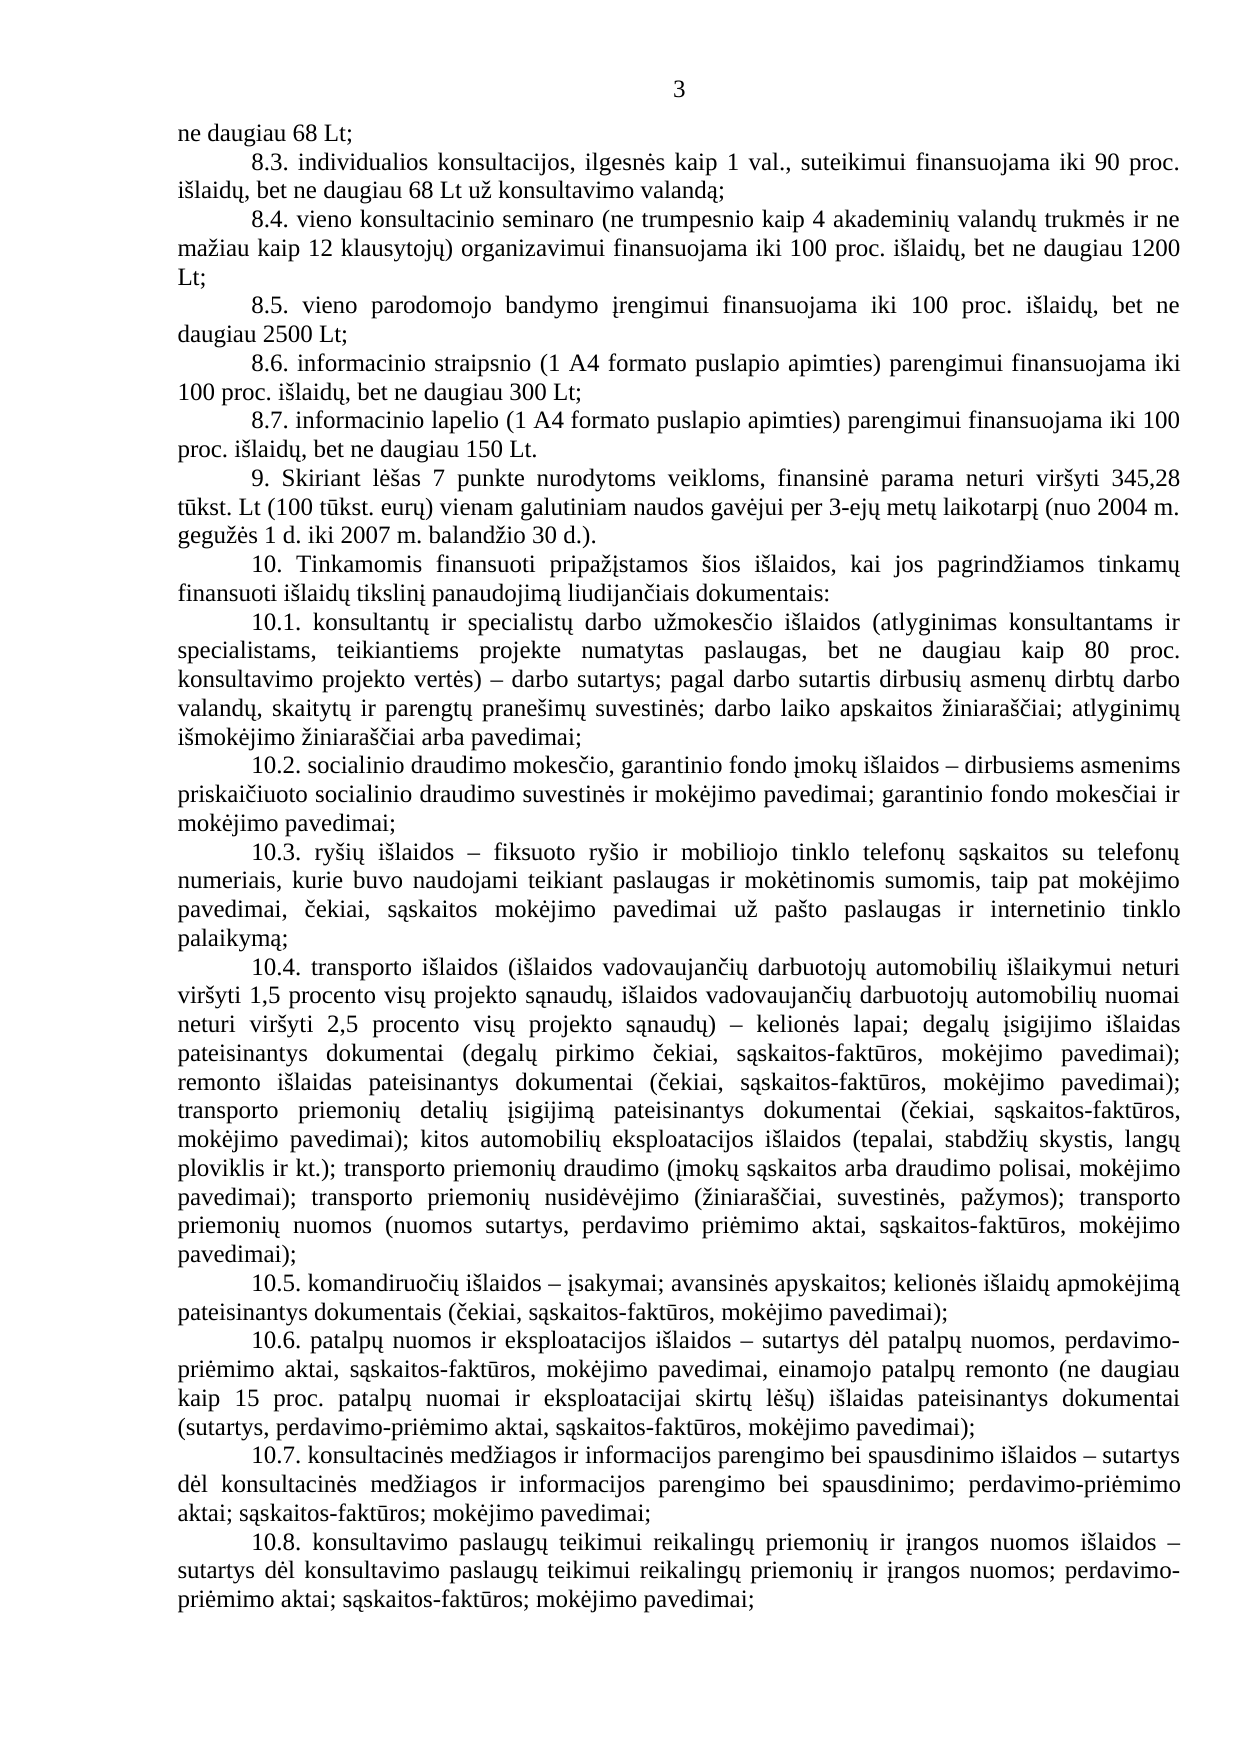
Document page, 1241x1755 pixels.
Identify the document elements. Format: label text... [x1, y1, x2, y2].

text ne daugiau 68 Lt; [177, 118, 1181, 147]
text 10.6. patalpų nuomos ir eksploatacijos išlaidos – sutartys dėl patalpų nuomos, perdavimo-priėmimo aktai, sąskaitos-faktūros, mokėjimo pavedimai, einamojo patalpų remonto (ne daugiau kaip 15 proc. patalpų nuomai ir eksploatacijai skirtų lėšų) išlaidas pateisinantys dokumentai (sutartys, perdavimo-priėmimo aktai, sąskaitos-faktūros, mokėjimo pavedimai); [177, 1326, 1181, 1441]
text 8.7. informacinio lapelio (1 A4 formato puslapio apimties) parengimui finansuojama iki 100 proc. išlaidų, bet ne daugiau 150 Lt. [177, 406, 1181, 463]
text 10.5. komandiruočių išlaidos – įsakymai; avansinės apyskaitos; kelionės išlaidų apmokėjimą pateisinantys dokumentais (čekiai, sąskaitos-faktūros, mokėjimo pavedimai); [177, 1268, 1181, 1326]
text 10.8. konsultavimo paslaugų teikimui reikalingų priemonių ir įrangos nuomos išlaidos – sutartys dėl konsultavimo paslaugų teikimui reikalingų priemonių ir įrangos nuomos; perdavimo-priėmimo aktai; sąskaitos-faktūros; mokėjimo pavedimai; [177, 1527, 1181, 1613]
text 10.4. transporto išlaidos (išlaidos vadovaujančių darbuotojų automobilių išlaikymui neturi viršyti 1,5 procento visų projekto sąnaudų, išlaidos vadovaujančių darbuotojų automobilių nuomai neturi viršyti 2,5 procento visų projekto sąnaudų) – kelionės lapai; degalų įsigijimo išlaidas pateisinantys dokumentai (degalų pirkimo čekiai, sąskaitos-faktūros, mokėjimo pavedimai); remonto išlaidas pateisinantys dokumentai (čekiai, sąskaitos-faktūros, mokėjimo pavedimai); transporto priemonių detalių įsigijimą pateisinantys dokumentai (čekiai, sąskaitos-faktūros, mokėjimo pavedimai); kitos automobilių eksploatacijos išlaidos (tepalai, stabdžių skystis, langų ploviklis ir kt.); transporto priemonių draudimo (įmokų sąskaitos arba draudimo polisai, mokėjimo pavedimai); transporto priemonių nusidėvėjimo (žiniaraščiai, suvestinės, pažymos); transporto priemonių nuomos (nuomos sutartys, perdavimo priėmimo aktai, sąskaitos-faktūros, mokėjimo pavedimai); [177, 952, 1181, 1268]
text 8.3. individualios konsultacijos, ilgesnės kaip 1 val., suteikimui finansuojama iki 90 proc. išlaidų, bet ne daugiau 68 Lt už konsultavimo valandą; [177, 147, 1181, 204]
text 8.6. informacinio straipsnio (1 A4 formato puslapio apimties) parengimui finansuojama iki 100 proc. išlaidų, bet ne daugiau 300 Lt; [177, 348, 1181, 406]
text 10.1. konsultantų ir specialistų darbo užmokesčio išlaidos (atlyginimas konsultantams ir specialistams, teikiantiems projekte numatytas paslaugas, bet ne daugiau kaip 80 proc. konsultavimo projekto vertės) – darbo sutartys; pagal darbo sutartis dirbusių asmenų dirbtų darbo valandų, skaitytų ir parengtų pranešimų suvestinės; darbo laiko apskaitos žiniaraščiai; atlyginimų išmokėjimo žiniaraščiai arba pavedimai; [177, 607, 1181, 751]
text 8.5. vieno parodomojo bandymo įrengimui finansuojama iki 100 proc. išlaidų, bet ne daugiau 2500 Lt; [177, 291, 1181, 348]
text 10. Tinkamomis finansuoti pripažįstamos šios išlaidos, kai jos pagrindžiamos tinkamų finansuoti išlaidų tikslinį panaudojimą liudijančiais dokumentais: [177, 549, 1181, 607]
text 9. Skiriant lėšas 7 punkte nurodytoms veikloms, finansinė parama neturi viršyti 345,28 tūkst. Lt (100 tūkst. eurų) vienam galutiniam naudos gavėjui per 3-ejų metų laikotarpį (nuo 2004 m. gegužės 1 d. iki 2007 m. balandžio 30 d.). [177, 463, 1181, 549]
text 8.4. vieno konsultacinio seminaro (ne trumpesnio kaip 4 akademinių valandų trukmės ir ne mažiau kaip 12 klausytojų) organizavimui finansuojama iki 100 proc. išlaidų, bet ne daugiau 1200 Lt; [177, 204, 1181, 291]
text 10.2. socialinio draudimo mokesčio, garantinio fondo įmokų išlaidos – dirbusiems asmenims priskaičiuoto socialinio draudimo suvestinės ir mokėjimo pavedimai; garantinio fondo mokesčiai ir mokėjimo pavedimai; [177, 751, 1181, 837]
text 10.7. konsultacinės medžiagos ir informacijos parengimo bei spausdinimo išlaidos – sutartys dėl konsultacinės medžiagos ir informacijos parengimo bei spausdinimo; perdavimo-priėmimo aktai; sąskaitos-faktūros; mokėjimo pavedimai; [177, 1441, 1181, 1527]
text 10.3. ryšių išlaidos – fiksuoto ryšio ir mobiliojo tinklo telefonų sąskaitos su telefonų numeriais, kurie buvo naudojami teikiant paslaugas ir mokėtinomis sumomis, taip pat mokėjimo pavedimai, čekiai, sąskaitos mokėjimo pavedimai už pašto paslaugas ir internetinio tinklo palaikymą; [177, 837, 1181, 952]
